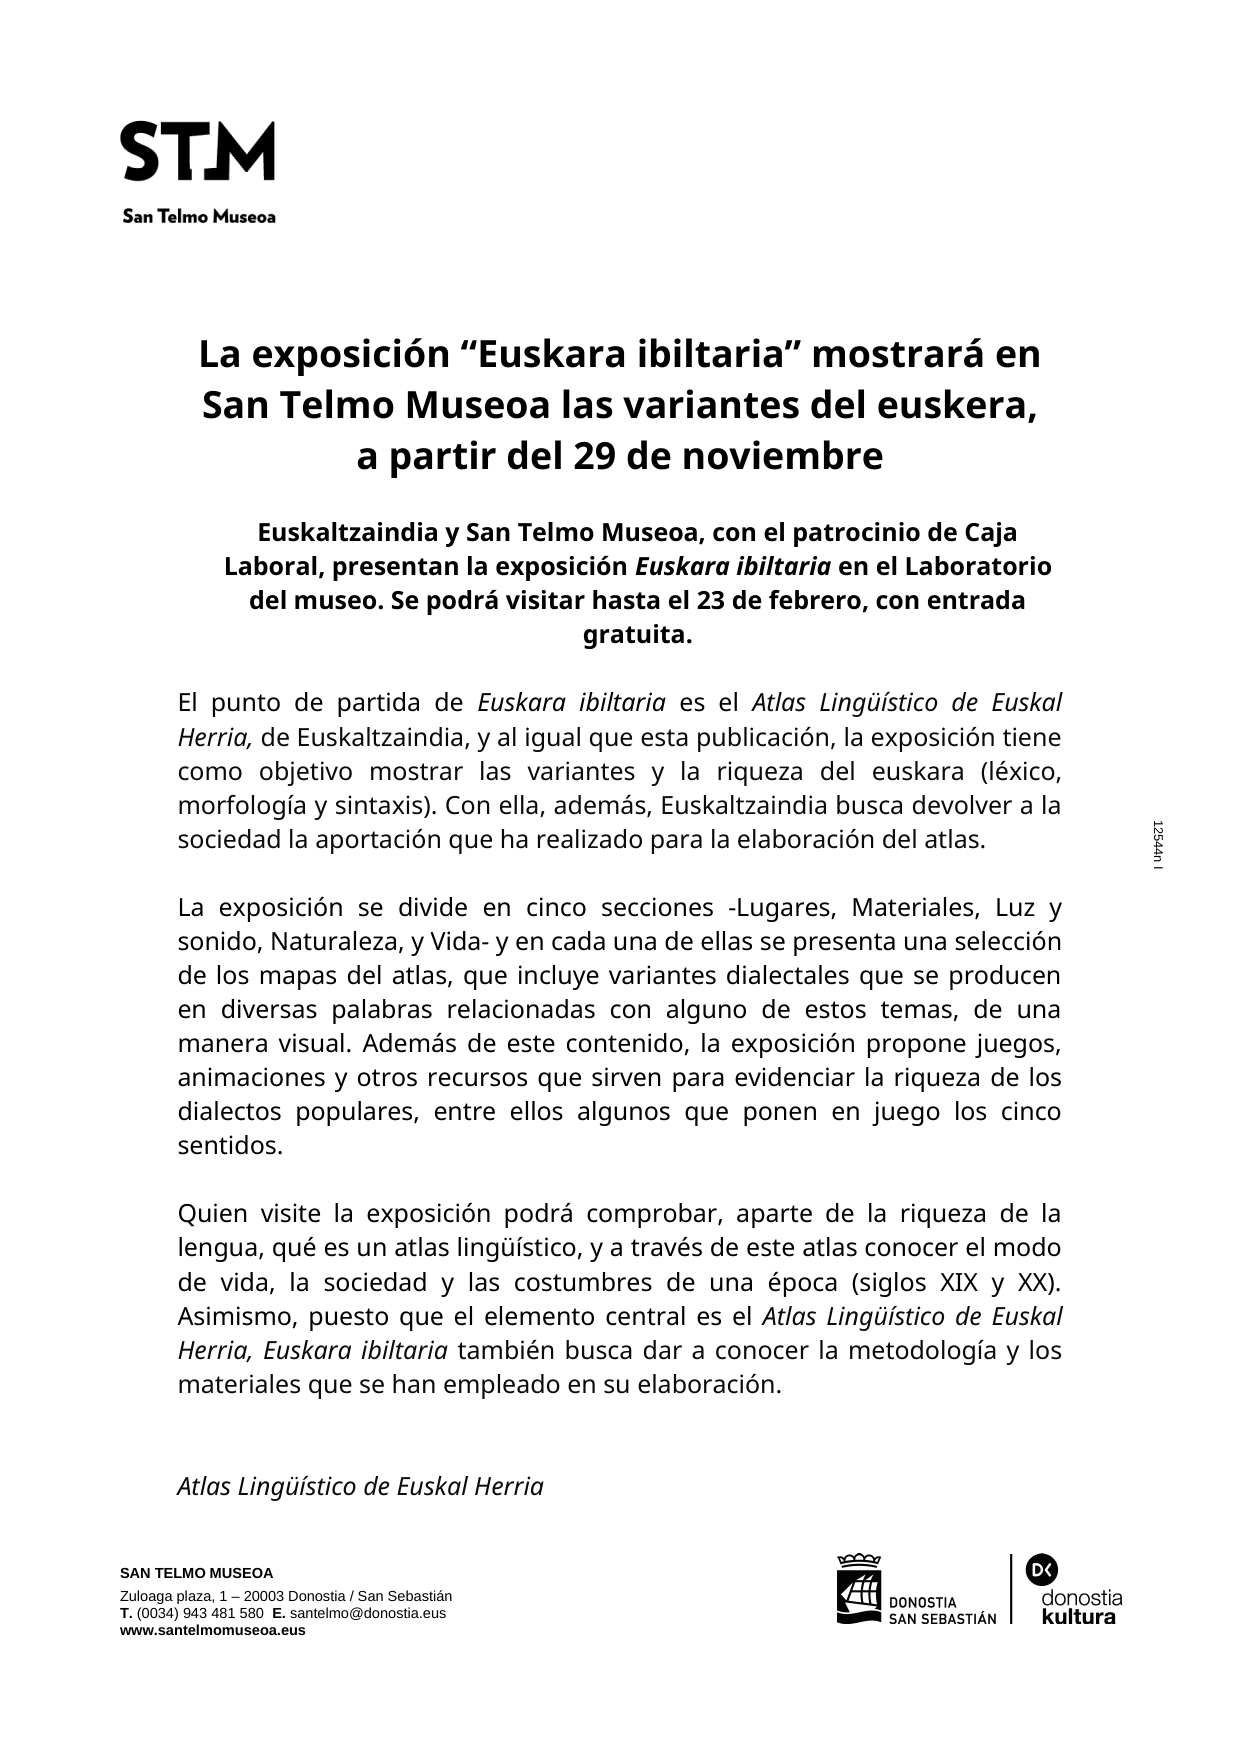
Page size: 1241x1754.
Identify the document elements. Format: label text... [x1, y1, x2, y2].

text La exposición se divide en cinco secciones -Lugares, Materiales, Luz y sonido, Naturaleza, y Vida- y en cada una de ellas se presenta una selección de los mapas del atlas, que incluye variantes dialectales que se producen en diversas palabras relacionadas con alguno de estos temas, de una manera visual. Además de este contenido, la exposición propone juegos, animaciones y otros recursos que sirven para evidenciar la riqueza de los dialectos populares, entre ellos algunos que ponen en juego los cinco sentidos. [177, 889, 1063, 1162]
text Euskaltzaindia y San Telmo Museoa, con el patrocinio de Caja Laboral, presentan la exposición Euskara ibiltaria en el Laboratorio del museo. Se podrá visitar hasta el 23 de febrero, con entrada gratuita. [207, 515, 1069, 651]
picture [837, 1553, 1123, 1624]
picture [119, 118, 279, 226]
text La exposición “Euskara ibiltaria” mostrará en San Telmo Museoa las variantes del euskera, a partir del 29 de noviembre [189, 328, 1051, 481]
text Quien visite la exposición podrá comprobar, aparte de la riqueza de la lengua, qué es un atlas lingüístico, y a través de este atlas conocer el modo de vida, la sociedad y las costumbres de una época (siglos XIX y XX). Asimismo, puesto que el elemento central es el Atlas Lingüístico de Euskal Herria, Euskara ibiltaria también busca dar a conocer la metodología y los materiales que se han empleado en su elaboración. [177, 1196, 1063, 1400]
text Atlas Lingüístico de Euskal Herria [177, 1468, 1063, 1503]
text El punto de partida de Euskara ibiltaria es el Atlas Lingüístico de Euskal Herria, de Euskaltzaindia, y al igual que esta publicación, la exposición tiene como objetivo mostrar las variantes y la riqueza del euskara (léxico, morfología y sintaxis). Con ella, además, Euskaltzaindia busca devolver a la sociedad la aportación que ha realizado para la elaboración del atlas. [177, 685, 1063, 855]
